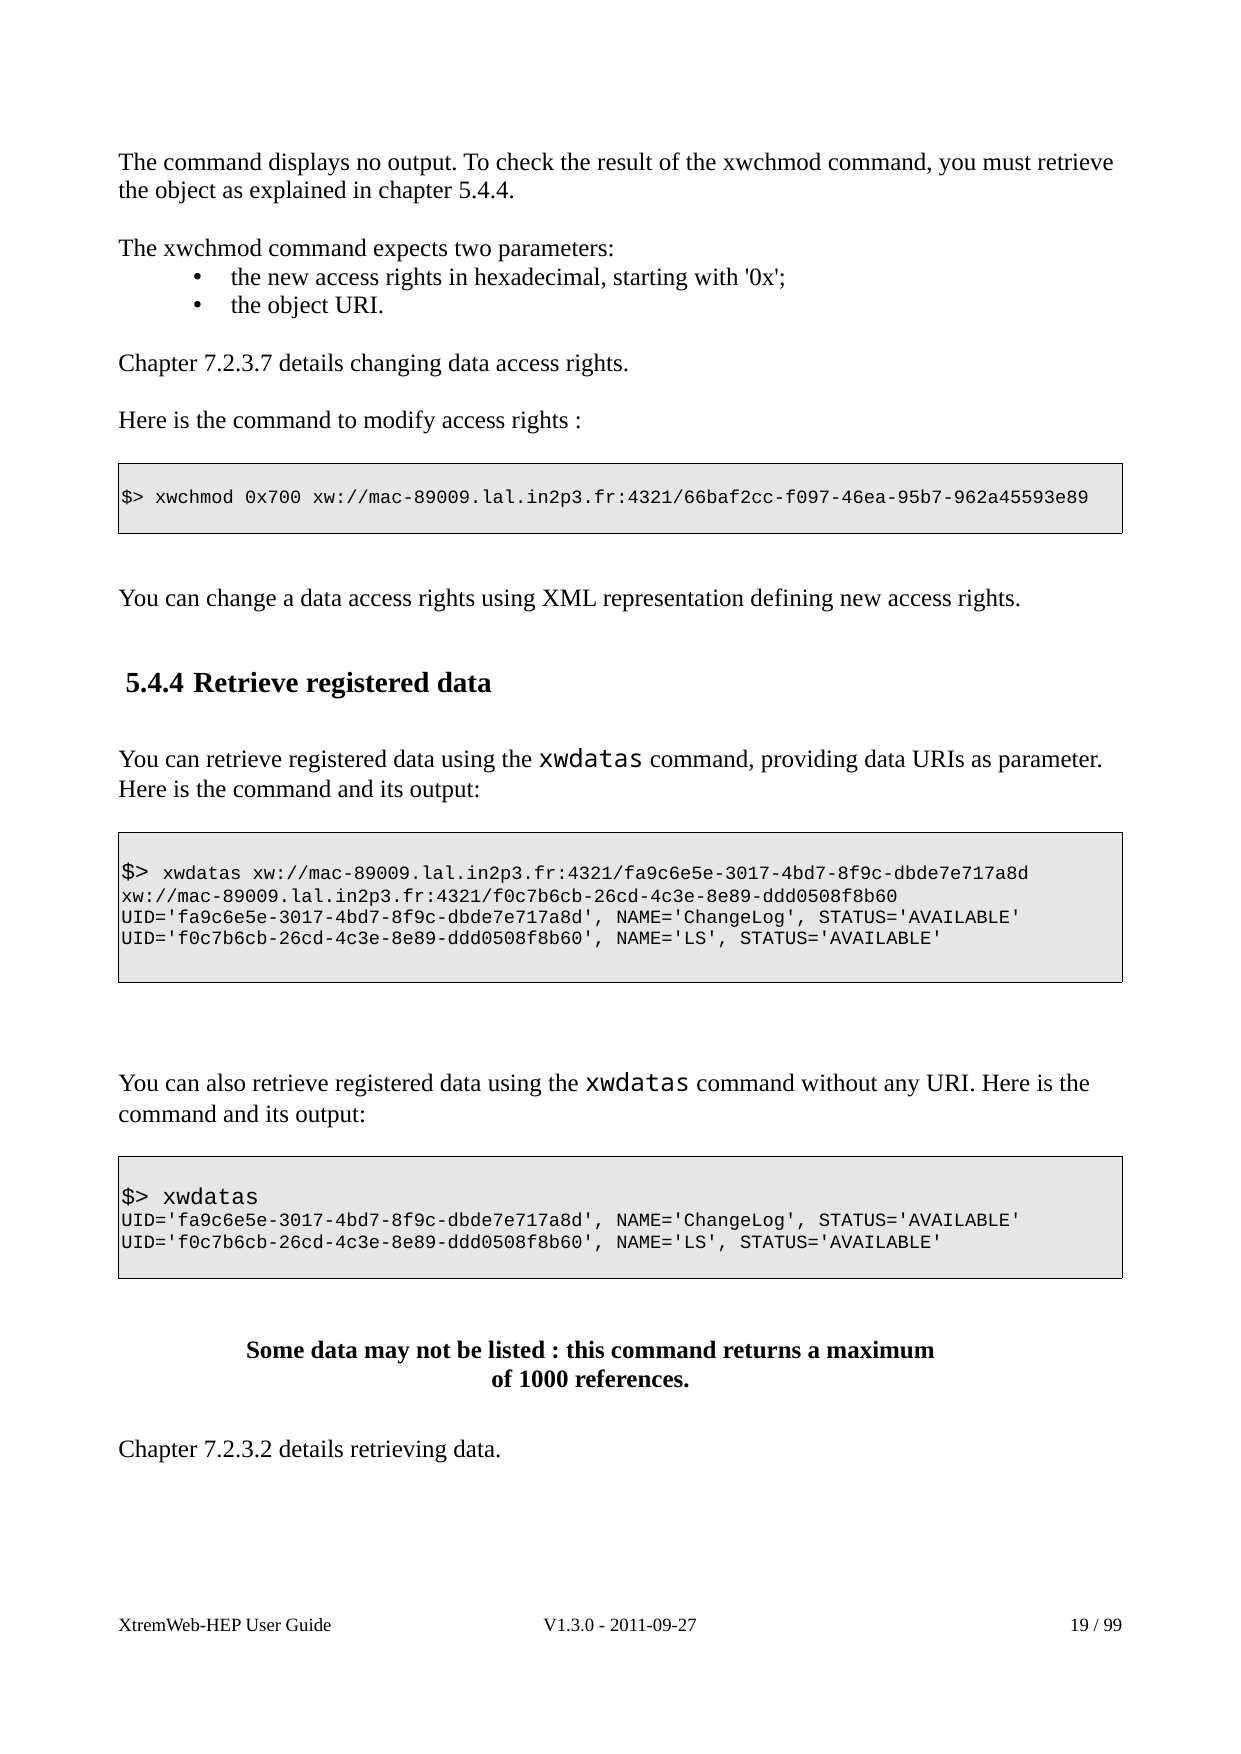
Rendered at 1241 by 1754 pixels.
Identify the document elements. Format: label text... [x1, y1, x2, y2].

text $> xwdatas xw://mac-89009.lal.in2p3.fr:4321/fa9c6e5e-3017-4bd7-8f9c-dbde7e717a8d xw://mac-89009.lal.in2p3.fr:4321/f0c7b6cb-26cd-4c3e-8e89-ddd0508f8b60 [119, 858, 1122, 905]
text Here is the command and its output: [118, 774, 1122, 803]
text You can change a data access rights using XML representation defining new access rights. [118, 583, 1122, 612]
text The xwchmod command expects two parameters: [118, 233, 1122, 262]
text $> xwchmod 0x700 xw://mac-89009.lal.in2p3.fr:4321/66baf2cc-f097-46ea-95b7-962a45593e89 [119, 484, 1122, 506]
text UID='fa9c6e5e-3017-4bd7-8f9c-dbde7e717a8d', NAME='ChangeLog', STATUS='AVAILABLE' [119, 905, 1122, 926]
text Here is the command to modify access rights : [118, 406, 1122, 434]
text Some data may not be listed : this command returns a maximum of 1000 references. [235, 1335, 946, 1393]
text You can also retrieve registered data using the xwdatas command without any URI. Here is the command and its output: [118, 1065, 1122, 1127]
subtitle Retrieve registered data [118, 665, 1122, 699]
text Chapter 7.2.3.7 details changing data access rights. [118, 348, 1122, 377]
text UID='fa9c6e5e-3017-4bd7-8f9c-dbde7e717a8d', NAME='ChangeLog', STATUS='AVAILABLE' [119, 1208, 1122, 1229]
text UID='f0c7b6cb-26cd-4c3e-8e89-ddd0508f8b60', NAME='LS', STATUS='AVAILABLE' [119, 1229, 1122, 1251]
list the object URI. [193, 291, 1122, 319]
text UID='f0c7b6cb-26cd-4c3e-8e89-ddd0508f8b60', NAME='LS', STATUS='AVAILABLE' [119, 926, 1122, 947]
list the new access rights in hexadecimal, starting with '0x'; [193, 262, 1122, 291]
text Chapter 7.2.3.2 details retrieving data. [118, 1434, 1122, 1463]
text The command displays no output. To check the result of the xwchmod command, you must retrieve the object as explained in chapter 5.4.4. [118, 147, 1122, 204]
text $> xwdatas [119, 1182, 1122, 1208]
text You can retrieve registered data using the xwdatas command, providing data URIs as parameter. [118, 740, 1122, 774]
